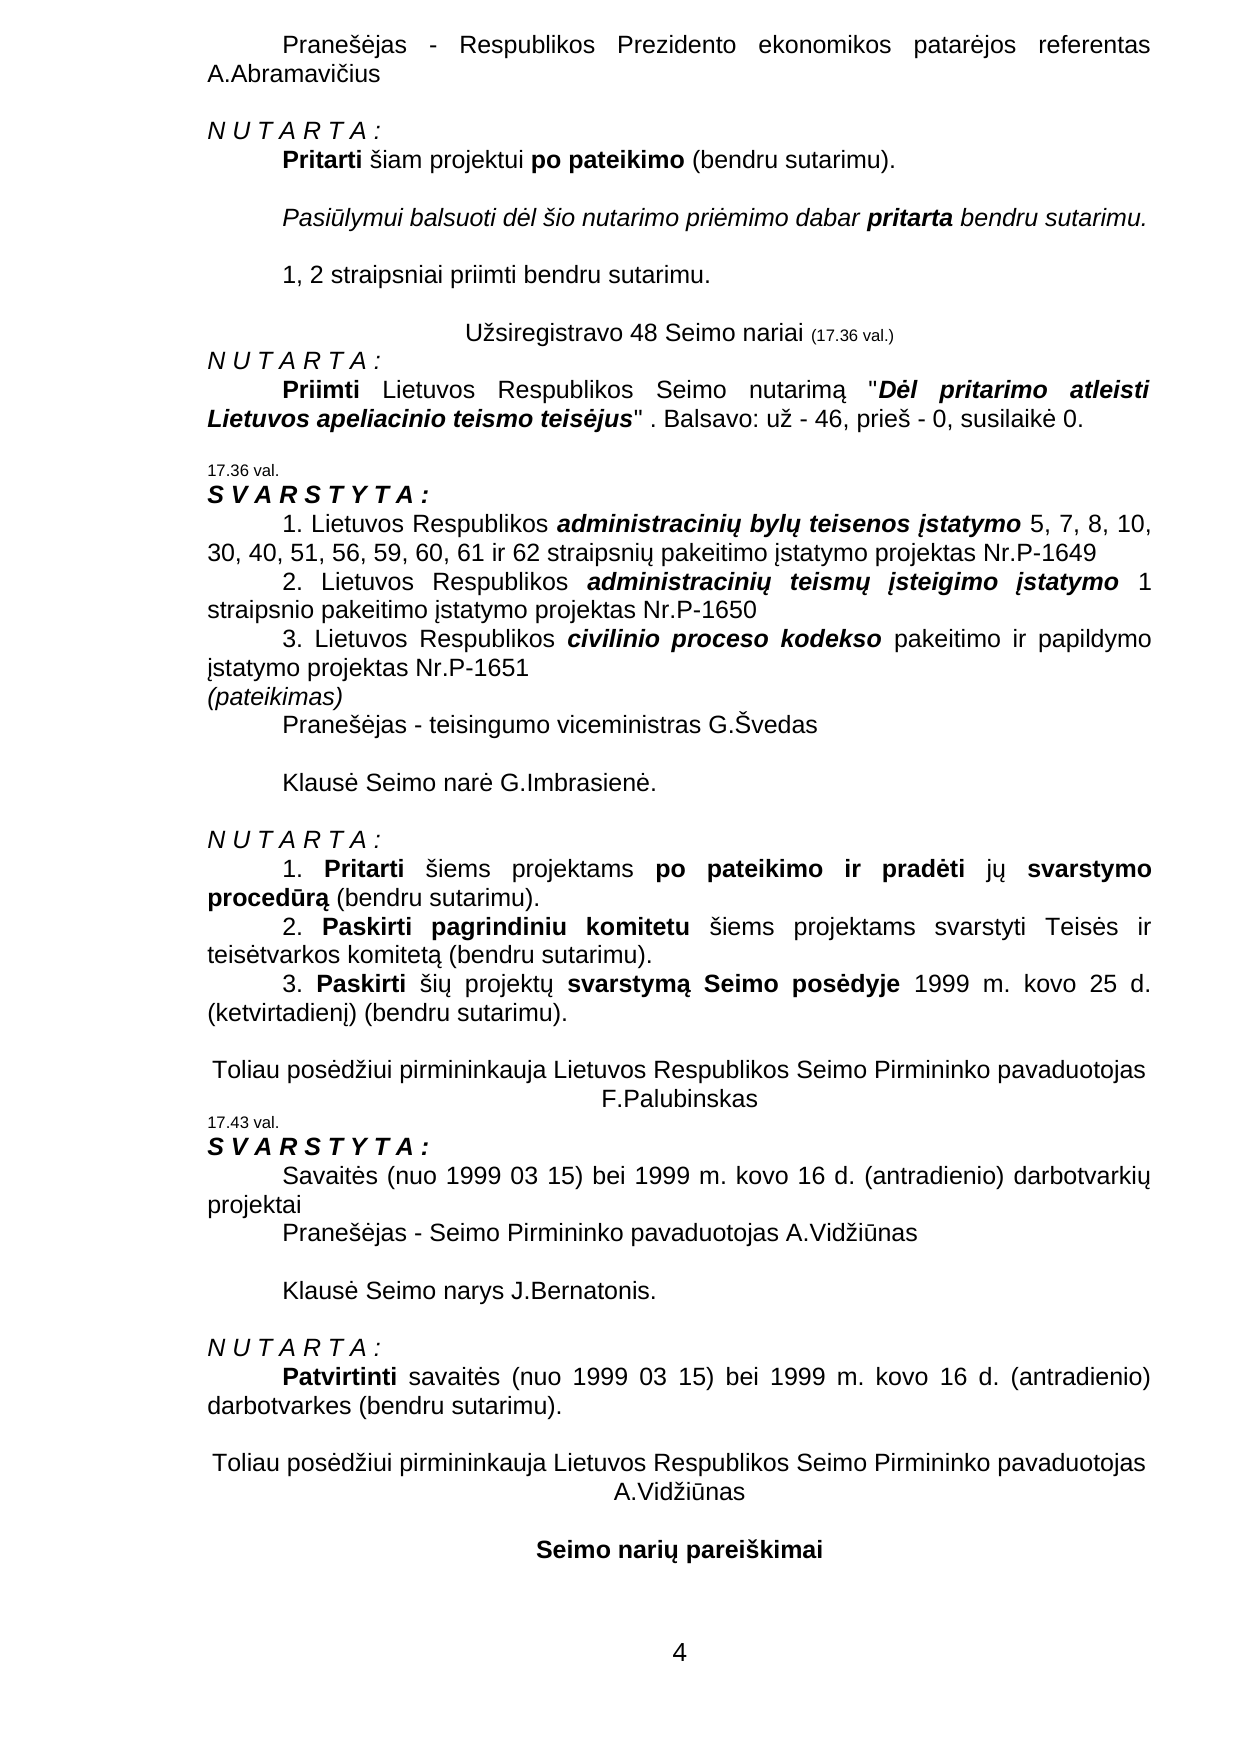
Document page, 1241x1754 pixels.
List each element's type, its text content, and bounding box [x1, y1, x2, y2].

text 17.36 val. [207, 461, 1152, 480]
text 2. Lietuvos Respublikos administracinių teismų įsteigimo įstatymo 1 straipsnio pakeitimo įstatymo projektas Nr.P-1650 [207, 567, 1152, 624]
text 1. Lietuvos Respublikos administracinių bylų teisenos įstatymo 5, 7, 8, 10, 30, 40, 51, 56, 59, 60, 61 ir 62 straipsnių pakeitimo įstatymo projektas Nr.P-1649 [207, 509, 1152, 567]
text (pateikimas) [207, 682, 1152, 710]
text S V A R S T Y T A : [207, 480, 1152, 509]
text N U T A R T A : [207, 825, 1152, 854]
text Patvirtinti savaitės (nuo 1999 03 15) bei 1999 m. kovo 16 d. (antradienio) darbotvarkes (bendru sutarimu). [207, 1362, 1152, 1419]
text Toliau posėdžiui pirmininkauja Lietuvos Respublikos Seimo Pirmininko pavaduotojas F.Palubinskas [207, 1055, 1152, 1113]
text Pasiūlymui balsuoti dėl šio nutarimo priėmimo dabar pritarta bendru sutarimu. [207, 202, 1152, 231]
text 3. Lietuvos Respublikos civilinio proceso kodekso pakeitimo ir papildymo įstatymo projektas Nr.P-1651 [207, 624, 1152, 682]
text N U T A R T A : [207, 116, 1152, 145]
text Priimti Lietuvos Respublikos Seimo nutarimą "Dėl pritarimo atleisti Lietuvos apeliacinio teismo teisėjus" . Balsavo: už - 46, prieš - 0, susilaikė 0. [207, 375, 1152, 432]
text N U T A R T A : [207, 1333, 1152, 1362]
text 1. Pritarti šiems projektams po pateikimo ir pradėti jų svarstymo procedūrą (bendru sutarimu). [207, 854, 1152, 912]
text N U T A R T A : [207, 346, 1152, 375]
text Savaitės (nuo 1999 03 15) bei 1999 m. kovo 16 d. (antradienio) darbotvarkių projektai [207, 1161, 1152, 1218]
text Seimo narių pareiškimai [207, 1534, 1152, 1563]
text Klausė Seimo narys J.Bernatonis. [207, 1276, 1152, 1304]
text 17.43 val. [207, 1113, 1152, 1132]
text Pranešėjas - Respublikos Prezidento ekonomikos patarėjos referentas A.Abramavičius [207, 30, 1152, 87]
text Pranešėjas - Seimo Pirmininko pavaduotojas A.Vidžiūnas [207, 1218, 1152, 1247]
text Pritarti šiam projektui po pateikimo (bendru sutarimu). [207, 145, 1152, 174]
text Užsiregistravo 48 Seimo nariai (17.36 val.) [207, 317, 1152, 346]
text 2. Paskirti pagrindiniu komitetu šiems projektams svarstyti Teisės ir teisėtvarkos komitetą (bendru sutarimu). [207, 912, 1152, 969]
text 3. Paskirti šių projektų svarstymą Seimo posėdyje 1999 m. kovo 25 d. (ketvirtadienį) (bendru sutarimu). [207, 969, 1152, 1027]
text S V A R S T Y T A : [207, 1132, 1152, 1161]
text Toliau posėdžiui pirmininkauja Lietuvos Respublikos Seimo Pirmininko pavaduotojas A.Vidžiūnas [207, 1448, 1152, 1506]
text Pranešėjas - teisingumo viceministras G.Švedas [207, 710, 1152, 739]
text Klausė Seimo narė G.Imbrasienė. [207, 768, 1152, 797]
text 1, 2 straipsniai priimti bendru sutarimu. [207, 260, 1152, 289]
